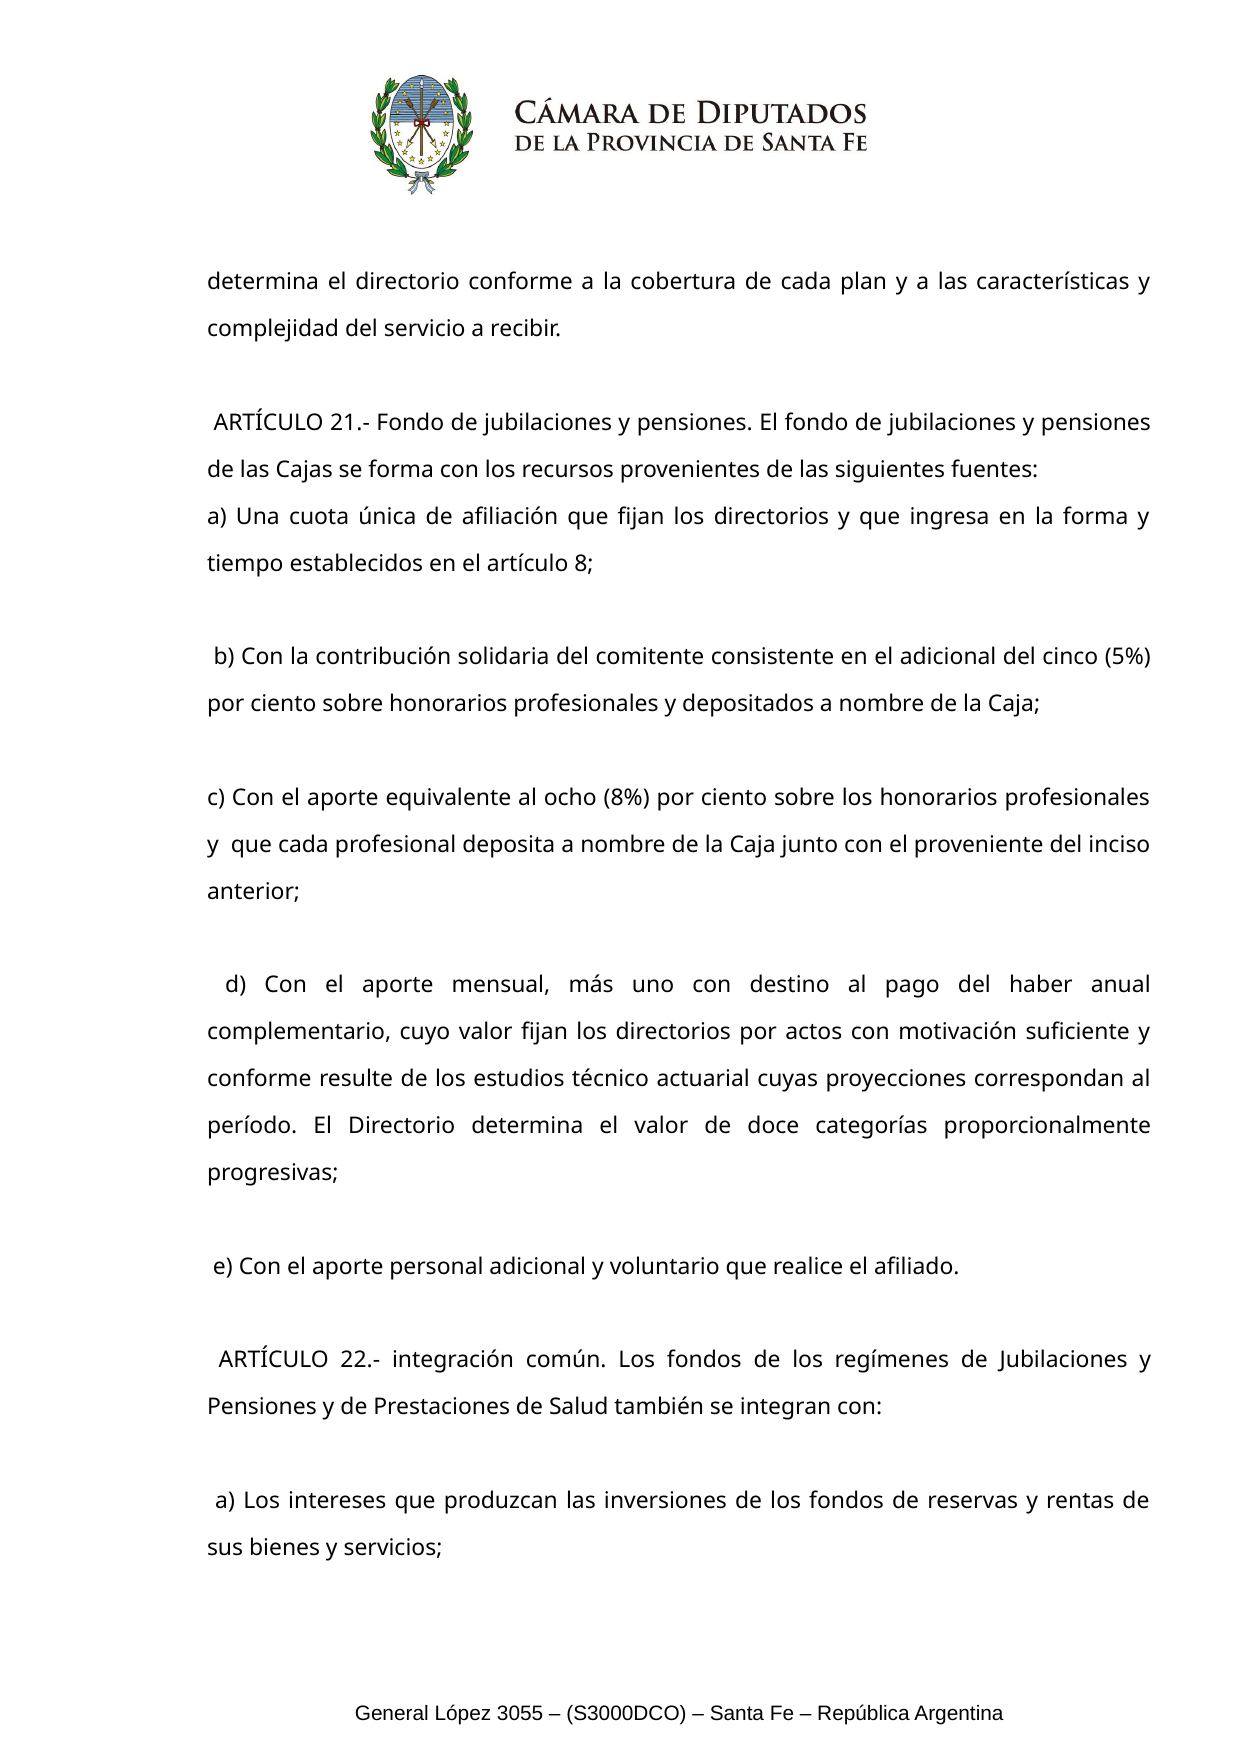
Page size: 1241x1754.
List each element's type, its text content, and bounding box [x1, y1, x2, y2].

picture [370, 75, 867, 199]
text ARTÍCULO 22.- integración común. Los fondos de los regímenes de Jubilaciones y Pensiones y de Prestaciones de Salud también se integran con: [207, 1343, 1152, 1422]
text determina el directorio conforme a la cobertura de cada plan y a las características y complejidad del servicio a recibir. [207, 265, 1152, 343]
text b) Con la contribución solidaria del comitente consistente en el adicional del cinco (5%) por ciento sobre honorarios profesionales y depositados a nombre de la Caja; [207, 640, 1152, 718]
text a) Los intereses que produzcan las inversiones de los fondos de reservas y rentas de sus bienes y servicios; [207, 1484, 1152, 1562]
text c) Con el aporte equivalente al ocho (8%) por ciento sobre los honorarios profesionales y que cada profesional deposita a nombre de la Caja junto con el proveniente del inciso anterior; [207, 781, 1152, 906]
text e) Con el aporte personal adicional y voluntario que realice el afiliado. [207, 1250, 1152, 1281]
text d) Con el aporte mensual, más uno con destino al pago del haber anual complementario, cuyo valor fijan los directorios por actos con motivación suficiente y conforme resulte de los estudios técnico actuarial cuyas proyecciones correspondan al período. El Directorio determina el valor de doce categorías proporcionalmente progresivas; [207, 968, 1152, 1187]
text a) Una cuota única de afiliación que fijan los directorios y que ingresa en la forma y tiempo establecidos en el artículo 8; [207, 500, 1152, 578]
text ARTÍCULO 21.- Fondo de jubilaciones y pensiones. El fondo de jubilaciones y pensiones de las Cajas se forma con los recursos provenientes de las siguientes fuentes: [207, 406, 1152, 484]
